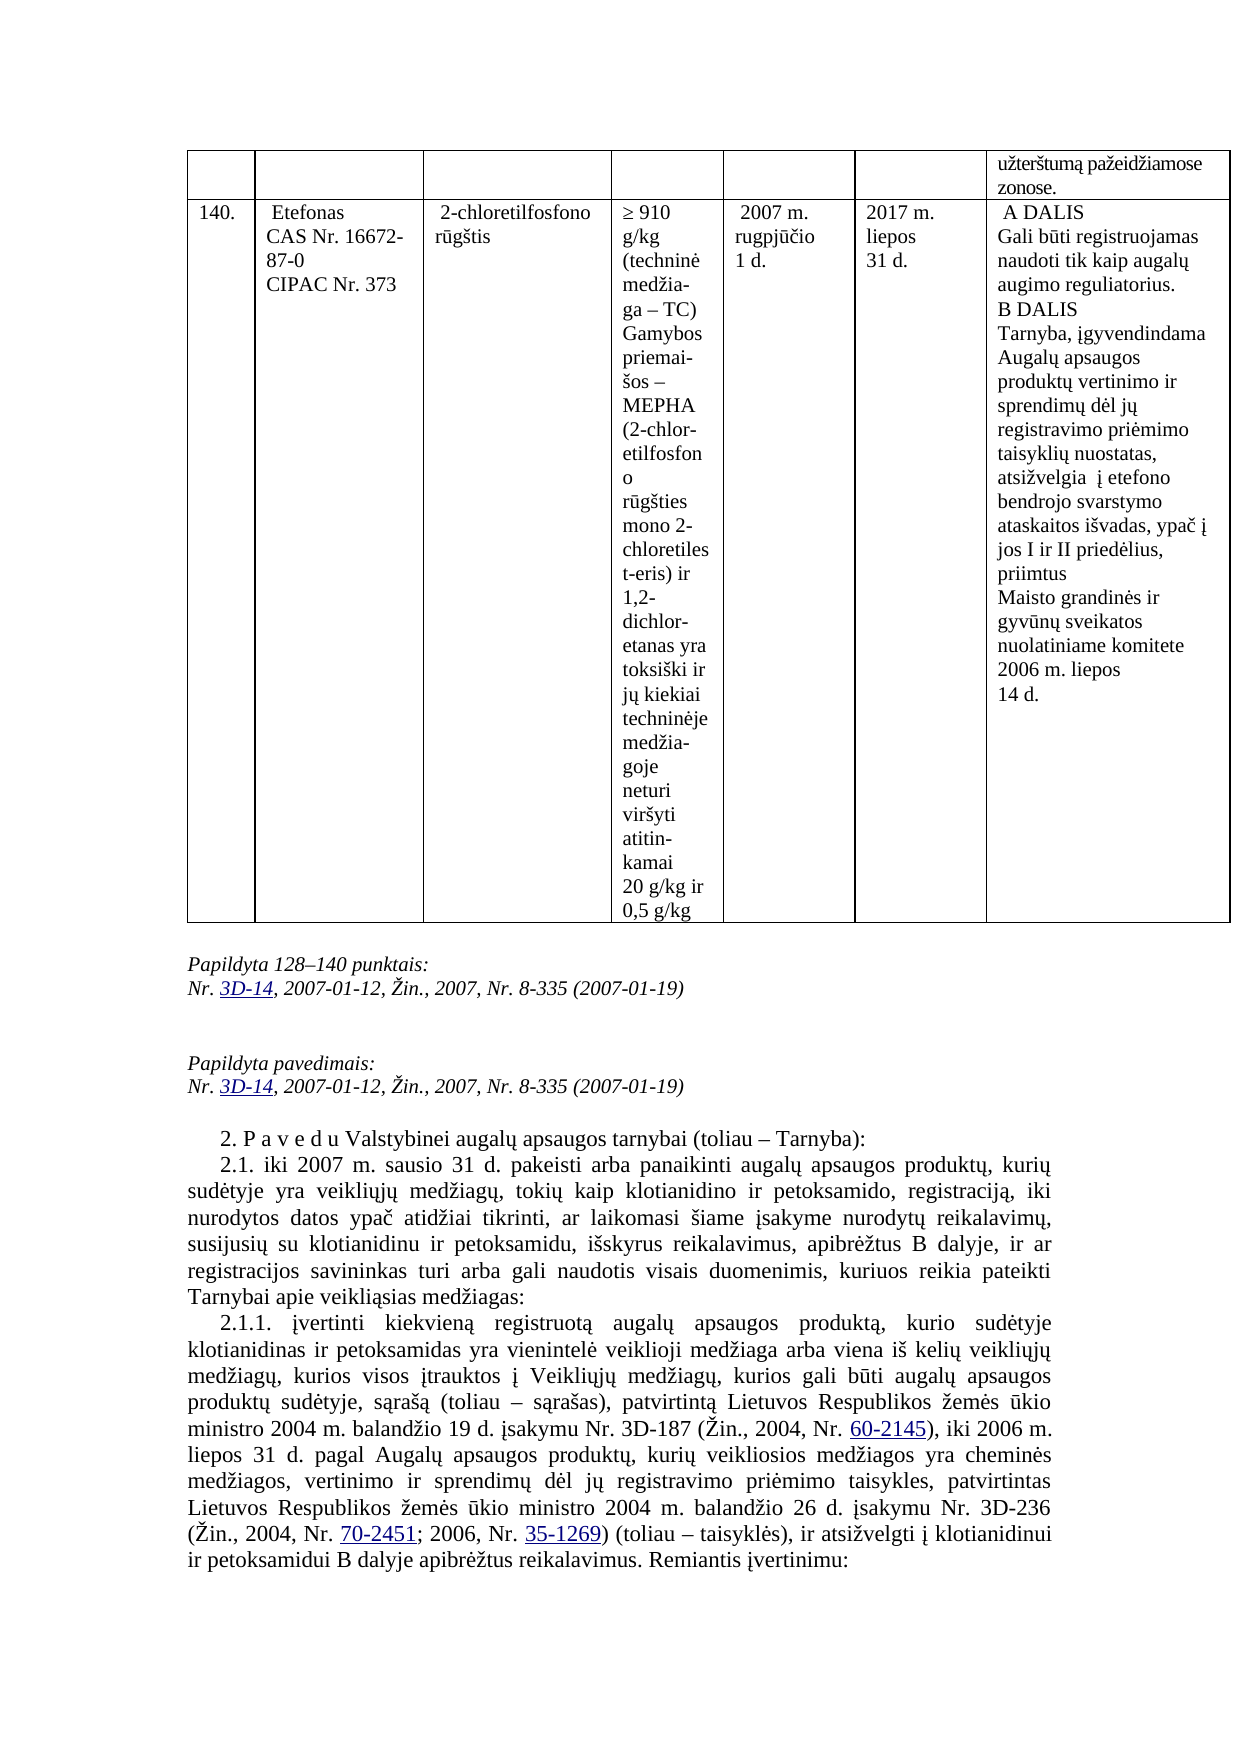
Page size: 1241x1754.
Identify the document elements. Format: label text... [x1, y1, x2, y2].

table_cell 140. [188, 200, 254, 922]
table_cell [424, 151, 611, 199]
table_cell ≥ 910 g/kg (techninė medžia- ga – TC) Gamybos priemai- šos – MEPHA (2-chlor-etilfosfono rūgšties mono 2-chloretilest-eris) ir 1,2-dichlor-etanas yra toksiški ir jų kiekiai techninėje medžia-goje neturi viršyti atitin-kamai 20 g/kg ir 0,5 g/kg [612, 200, 723, 922]
table_cell užterštumą pažeidžiamose zonose. [987, 151, 1229, 199]
table_cell 2-chloretilfosfono rūgštis [424, 200, 611, 922]
text 2.1.1. įvertinti kiekvieną registruotą augalų apsaugos produktą, kurio sudėtyje klotianidinas ir petoksamidas yra vienintelė veiklioji medžiaga arba viena iš kelių veikliųjų medžiagų, kurios visos įtrauktos į Veikliųjų medžiagų, kurios gali būti augalų apsaugos produktų sudėtyje, sąrašą (toliau – sąrašas), patvirtintą Lietuvos Respublikos žemės ūkio ministro 2004 m. balandžio 19 d. įsakymu Nr. 3D-187 (Žin., 2004, Nr. 60-2145), iki 2006 m. liepos 31 d. pagal Augalų apsaugos produktų, kurių veikliosios medžiagos yra cheminės medžiagos, vertinimo ir sprendimų dėl jų registravimo priėmimo taisykles, patvirtintas Lietuvos Respublikos žemės ūkio ministro 2004 m. balandžio 26 d. įsakymu Nr. 3D-236 (Žin., 2004, Nr. 70-2451; 2006, Nr. 35-1269) (toliau – taisyklės), ir atsižvelgti į klotianidinui ir petoksamidui B dalyje apibrėžtus reikalavimus. Remiantis įvertinimu: [187, 1309, 1053, 1573]
table_cell [188, 151, 254, 199]
table_cell 2007 m. rugpjūčio 1 d. [724, 200, 854, 922]
table_cell [724, 151, 854, 199]
table_cell [856, 151, 986, 199]
table_cell [256, 151, 423, 199]
text Nr. 3D-14, 2007-01-12, Žin., 2007, Nr. 8-335 (2007-01-19) [187, 976, 1053, 1000]
text 2. P a v e d u Valstybinei augalų apsaugos tarnybai (toliau – Tarnyba): [187, 1125, 1053, 1151]
text Nr. 3D-14, 2007-01-12, Žin., 2007, Nr. 8-335 (2007-01-19) [187, 1074, 1053, 1098]
text Papildyta pavedimais: [187, 1050, 1053, 1074]
table_cell A DALIS Gali būti registruojamas naudoti tik kaip augalų augimo reguliatorius. B DALIS Tarnyba, įgyvendindama Augalų apsaugos produktų vertinimo ir sprendimų dėl jų registravimo priėmimo taisyklių nuostatas, atsižvelgia į etefono bendrojo svarstymo ataskaitos išvadas, ypač į jos I ir II priedėlius, priimtus Maisto grandinės ir gyvūnų sveikatos nuolatiniame komitete 2006 m. liepos 14 d. [987, 200, 1229, 922]
text 2.1. iki 2007 m. sausio 31 d. pakeisti arba panaikinti augalų apsaugos produktų, kurių sudėtyje yra veikliųjų medžiagų, tokių kaip klotianidino ir petoksamido, registraciją, iki nurodytos datos ypač atidžiai tikrinti, ar laikomasi šiame įsakyme nurodytų reikalavimų, susijusių su klotianidinu ir petoksamidu, išskyrus reikalavimus, apibrėžtus B dalyje, ir ar registracijos savininkas turi arba gali naudotis visais duomenimis, kuriuos reikia pateikti Tarnybai apie veikliąsias medžiagas: [187, 1151, 1053, 1309]
table_cell 2017 m. liepos 31 d. [856, 200, 986, 922]
table_cell Etefonas CAS Nr. 16672-87-0 CIPAC Nr. 373 [256, 200, 423, 922]
table_cell [612, 151, 723, 199]
text Papildyta 128–140 punktais: [187, 952, 1053, 976]
